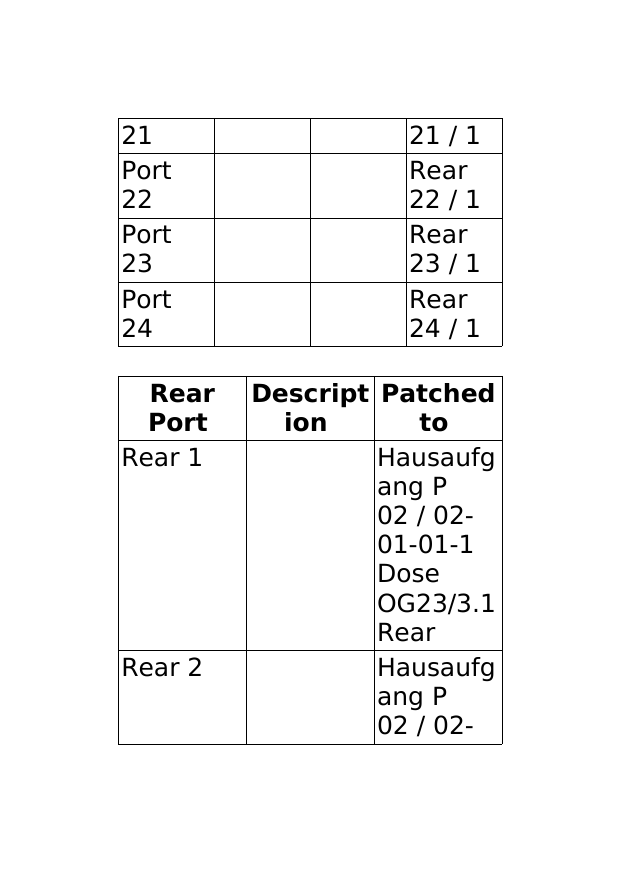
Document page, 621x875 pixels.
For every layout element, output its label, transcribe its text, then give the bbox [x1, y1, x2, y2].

table_cell [247, 441, 374, 650]
table_header Patched to [375, 377, 502, 440]
table_cell Rear 23 / 1 [407, 219, 502, 282]
table_cell [311, 154, 406, 217]
table_cell Port 22 [119, 154, 214, 217]
table_cell [215, 154, 310, 217]
table_cell [311, 119, 406, 153]
table_cell 21 / 1 [407, 119, 502, 153]
table_cell [215, 283, 310, 346]
table_cell Rear 1 [119, 441, 246, 650]
table_cell 21 [119, 119, 214, 153]
table_cell [215, 119, 310, 153]
table_cell [247, 651, 374, 743]
table_cell Rear 2 [119, 651, 246, 743]
table_cell Rear 22 / 1 [407, 154, 502, 217]
table_header Rear Port [119, 377, 246, 440]
table_cell Hausaufgang P 02 / 02- [375, 651, 502, 743]
table_header Description [247, 377, 374, 440]
table_cell [311, 283, 406, 346]
table_cell Rear 24 / 1 [407, 283, 502, 346]
table_cell Hausaufgang P 02 / 02-01-01-1 Dose OG23/3.1 Rear [375, 441, 502, 650]
table_cell [311, 219, 406, 282]
table_cell Port 24 [119, 283, 214, 346]
table_cell [215, 219, 310, 282]
table_cell Port 23 [119, 219, 214, 282]
